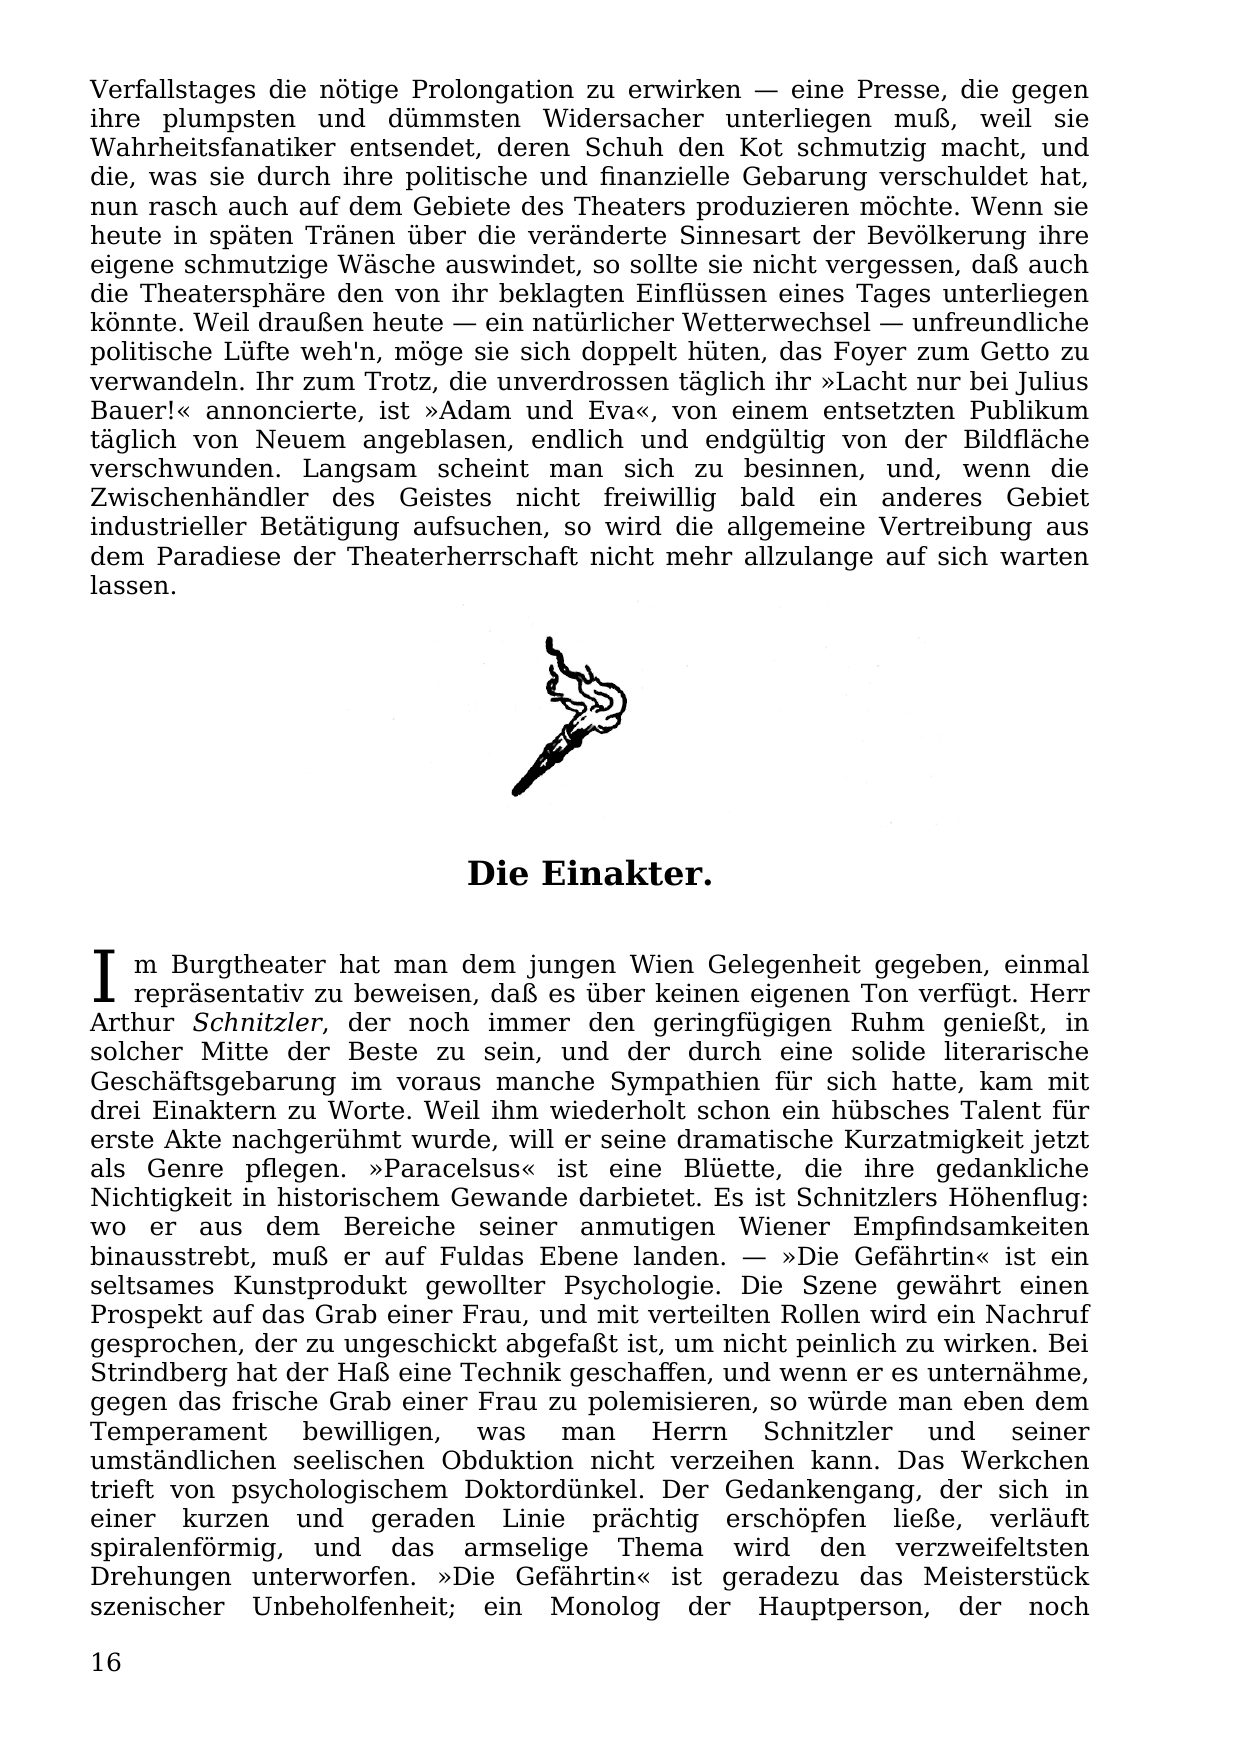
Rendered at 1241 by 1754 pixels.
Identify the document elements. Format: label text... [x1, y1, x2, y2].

text Verfallstages die nötige Prolongation zu erwirken — eine Presse, die gegen ihre plumpsten und dümmsten Widersacher unterliegen muß, weil sie Wahrheitsfanatiker entsendet, deren Schuh den Kot schmutzig macht, und die, was sie durch ihre politische und finanzielle Gebarung verschuldet hat, nun rasch auch auf dem Gebiete des Theaters produzieren möchte. Wenn sie heute in späten Tränen über die veränderte Sinnesart der Bevölkerung ihre eigene schmutzige Wäsche auswindet, so sollte sie nicht vergessen, daß auch die Theatersphäre den von ihr beklagten Einflüssen eines Tages unterliegen könnte. Weil draußen heute — ein natürlicher Wetterwechsel — unfreundliche politische Lüfte weh'n, möge sie sich doppelt hüten, das Foyer zum Getto zu verwandeln. Ihr zum Trotz, die unverdrossen täglich ihr »Lacht nur bei Julius Bauer!« annoncierte, ist »Adam und Eva«, von einem entsetzten Publikum täglich von Neuem angeblasen, endlich und endgültig von der Bildfläche verschwunden. Langsam scheint man sich zu besinnen, und, wenn die Zwischenhändler des Geistes nicht freiwillig bald ein anderes Gebiet industrieller Betätigung aufsuchen, so wird die allgemeine Vertreibung aus dem Paradiese der Theaterherrschaft nicht mehr allzulange auf sich warten lassen. [90, 75, 1091, 600]
text Die Einakter. [90, 600, 1091, 893]
picture [216, 600, 964, 827]
text Im Burgtheater hat man dem jungen Wien Gelegenheit gegeben, einmal repräsentativ zu beweisen, daß es über keinen eigenen Ton verfügt. Herr Arthur Schnitzler, der noch immer den geringfügigen Ruhm genießt, in solcher Mitte der Beste zu sein, und der durch eine solide literarische Geschäftsgebarung im voraus manche Sympathien für sich hatte, kam mit drei Einaktern zu Worte. Weil ihm wiederholt schon ein hübsches Talent für erste Akte nachgerühmt wurde, will er seine dramatische Kurzatmigkeit jetzt als Genre pflegen. »Paracelsus« ist eine Blüette, die ihre gedankliche Nichtigkeit in historischem Gewande darbietet. Es ist Schnitzlers Höhenflug: wo er aus dem Bereiche seiner anmutigen Wiener Empfindsamkeiten binausstrebt, muß er auf Fuldas Ebene landen. — »Die Gefährtin« ist ein seltsames Kunstprodukt gewollter Psychologie. Die Szene gewährt einen Prospekt auf das Grab einer Frau, und mit verteilten Rollen wird ein Nachruf gesprochen, der zu ungeschickt abgefaßt ist, um nicht peinlich zu wirken. Bei Strindberg hat der Haß eine Technik geschaffen, und wenn er es unternähme, gegen das frische Grab einer Frau zu polemisieren, so würde man eben dem Temperament bewilligen, was man Herrn Schnitzler und seiner umständlichen seelischen Obduktion nicht verzeihen kann. Das Werkchen trieft von psychologischem Doktordünkel. Der Gedankengang, der sich in einer kurzen und geraden Linie prächtig erschöpfen ließe, verläuft spiralenförmig, und das armselige Thema wird den verzweifeltsten Drehungen unterworfen. »Die Gefährtin« ist geradezu das Meisterstück szenischer Unbeholfenheit; ein Monolog der Hauptperson, der noch [90, 950, 1091, 1621]
